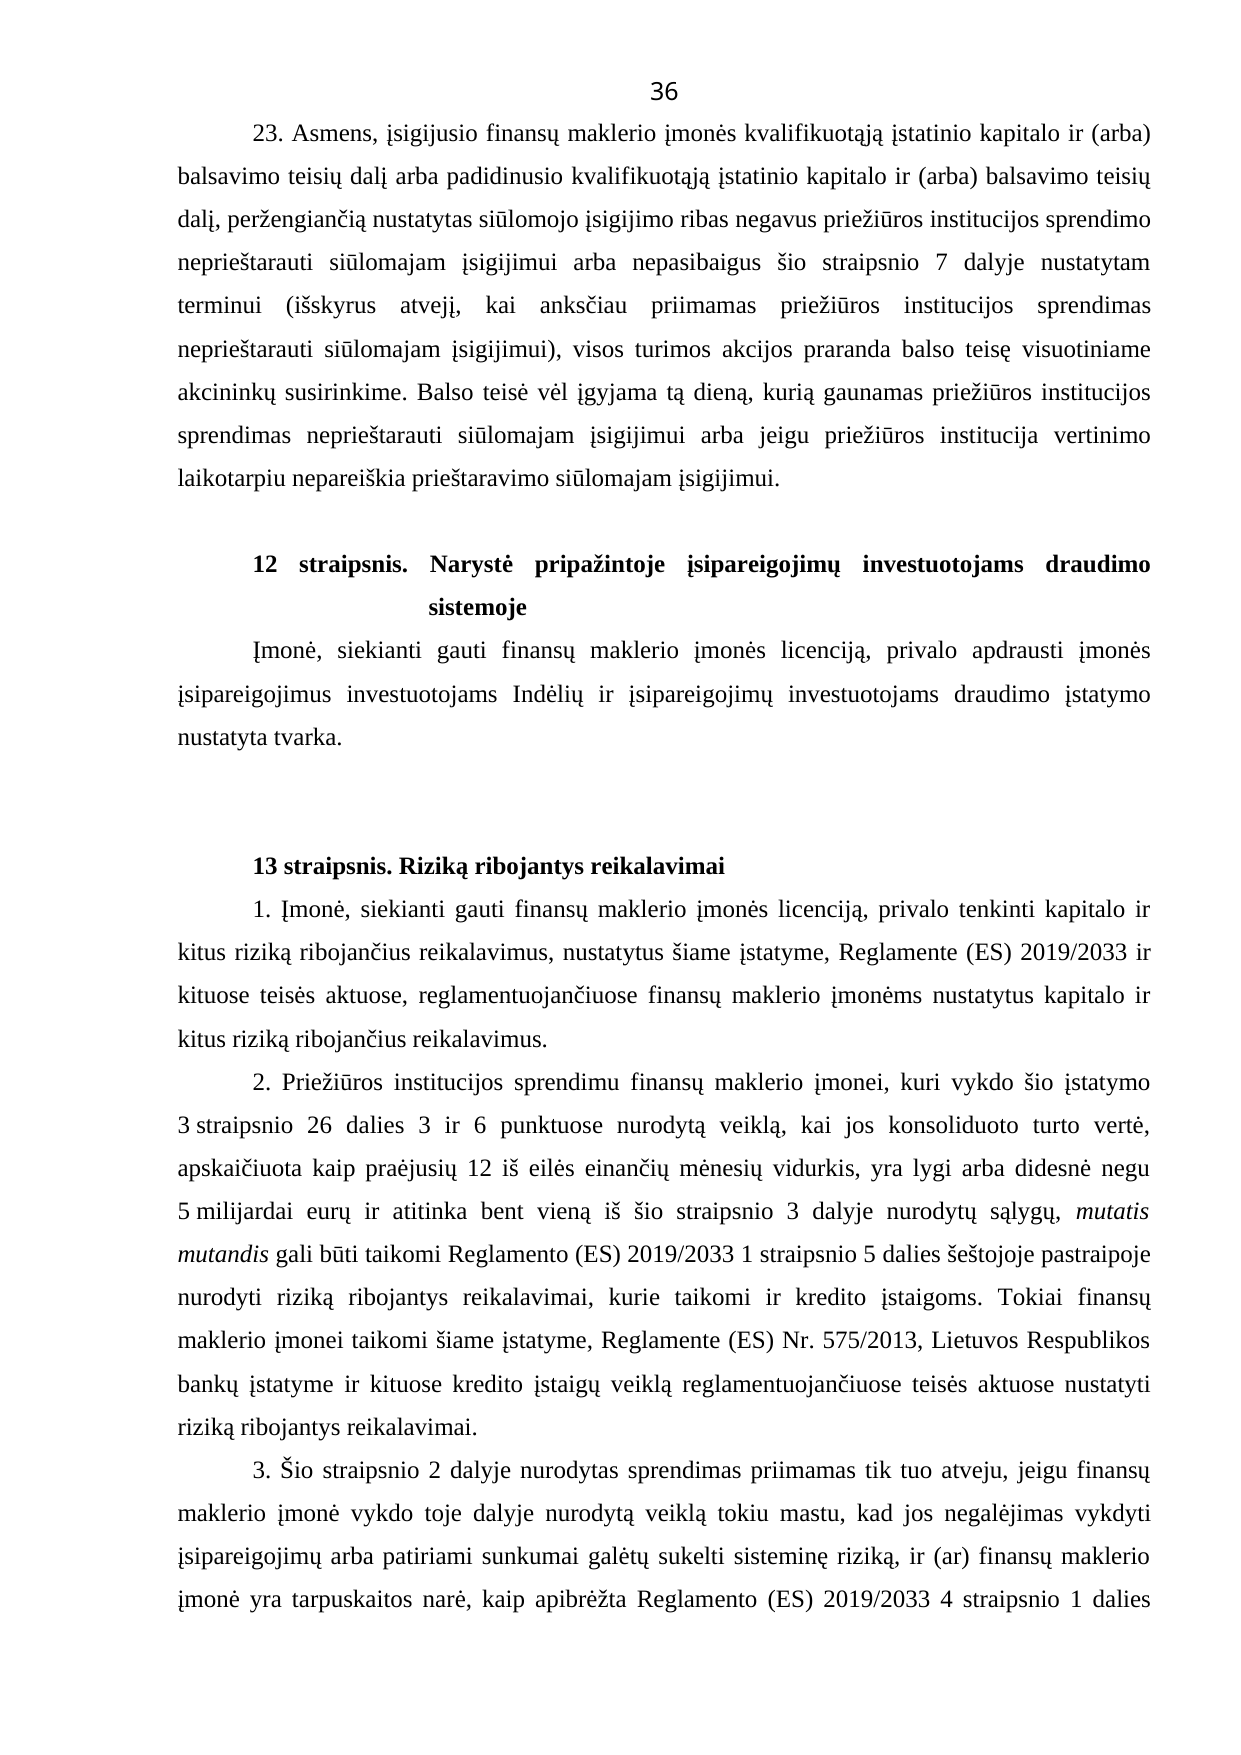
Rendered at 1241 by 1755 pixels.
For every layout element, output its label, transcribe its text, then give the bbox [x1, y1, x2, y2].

text 3. Šio straipsnio 2 dalyje nurodytas sprendimas priimamas tik tuo atveju, jeigu finansų maklerio įmonė vykdo toje dalyje nurodytą veiklą tokiu mastu, kad jos negalėjimas vykdyti įsipareigojimų arba patiriami sunkumai galėtų sukelti sisteminę riziką, ir (ar) finansų maklerio įmonė yra tarpuskaitos narė, kaip apibrėžta Reglamento (ES) 2019/2033 4 straipsnio 1 dalies [177, 1455, 1152, 1613]
text 12 straipsnis. Narystė pripažintoje įsipareigojimų investuotojams draudimo sistemoje [252, 549, 1152, 621]
text Įmonė, siekianti gauti finansų maklerio įmonės licenciją, privalo apdrausti įmonės įsipareigojimus investuotojams Indėlių ir įsipareigojimų investuotojams draudimo įstatymo nustatyta tvarka. [177, 636, 1152, 751]
text 23. Asmens, įsigijusio finansų maklerio įmonės kvalifikuotąją įstatinio kapitalo ir (arba) balsavimo teisių dalį arba padidinusio kvalifikuotąją įstatinio kapitalo ir (arba) balsavimo teisių dalį, peržengiančią nustatytas siūlomojo įsigijimo ribas negavus priežiūros institucijos sprendimo neprieštarauti siūlomajam įsigijimui arba nepasibaigus šio straipsnio 7 dalyje nustatytam terminui (išskyrus atvejį, kai anksčiau priimamas priežiūros institucijos sprendimas neprieštarauti siūlomajam įsigijimui), visos turimos akcijos praranda balso teisę visuotiniame akcininkų susirinkime. Balso teisė vėl įgyjama tą dieną, kurią gaunamas priežiūros institucijos sprendimas neprieštarauti siūlomajam įsigijimui arba jeigu priežiūros institucija vertinimo laikotarpiu nepareiškia prieštaravimo siūlomajam įsigijimui. [177, 118, 1152, 492]
text 1. Įmonė, siekianti gauti finansų maklerio įmonės licenciją, privalo tenkinti kapitalo ir kitus riziką ribojančius reikalavimus, nustatytus šiame įstatyme, Reglamente (ES) 2019/2033 ir kituose teisės aktuose, reglamentuojančiuose finansų maklerio įmonėms nustatytus kapitalo ir kitus riziką ribojančius reikalavimus. [177, 894, 1152, 1052]
text 2. Priežiūros institucijos sprendimu finansų maklerio įmonei, kuri vykdo šio įstatymo 3 straipsnio 26 dalies 3 ir 6 punktuose nurodytą veiklą, kai jos konsoliduoto turto vertė, apskaičiuota kaip praėjusių 12 iš eilės einančių mėnesių vidurkis, yra lygi arba didesnė negu 5 milijardai eurų ir atitinka bent vieną iš šio straipsnio 3 dalyje nurodytų sąlygų, mutatis mutandis gali būti taikomi Reglamento (ES) 2019/2033 1 straipsnio 5 dalies šeštojoje pastraipoje nurodyti riziką ribojantys reikalavimai, kurie taikomi ir kredito įstaigoms. Tokiai finansų maklerio įmonei taikomi šiame įstatyme, Reglamente (ES) Nr. 575/2013, Lietuvos Respublikos bankų įstatyme ir kituose kredito įstaigų veiklą reglamentuojančiuose teisės aktuose nustatyti riziką ribojantys reikalavimai. [177, 1067, 1152, 1441]
text 13 straipsnis. Riziką ribojantys reikalavimai [177, 851, 1152, 880]
